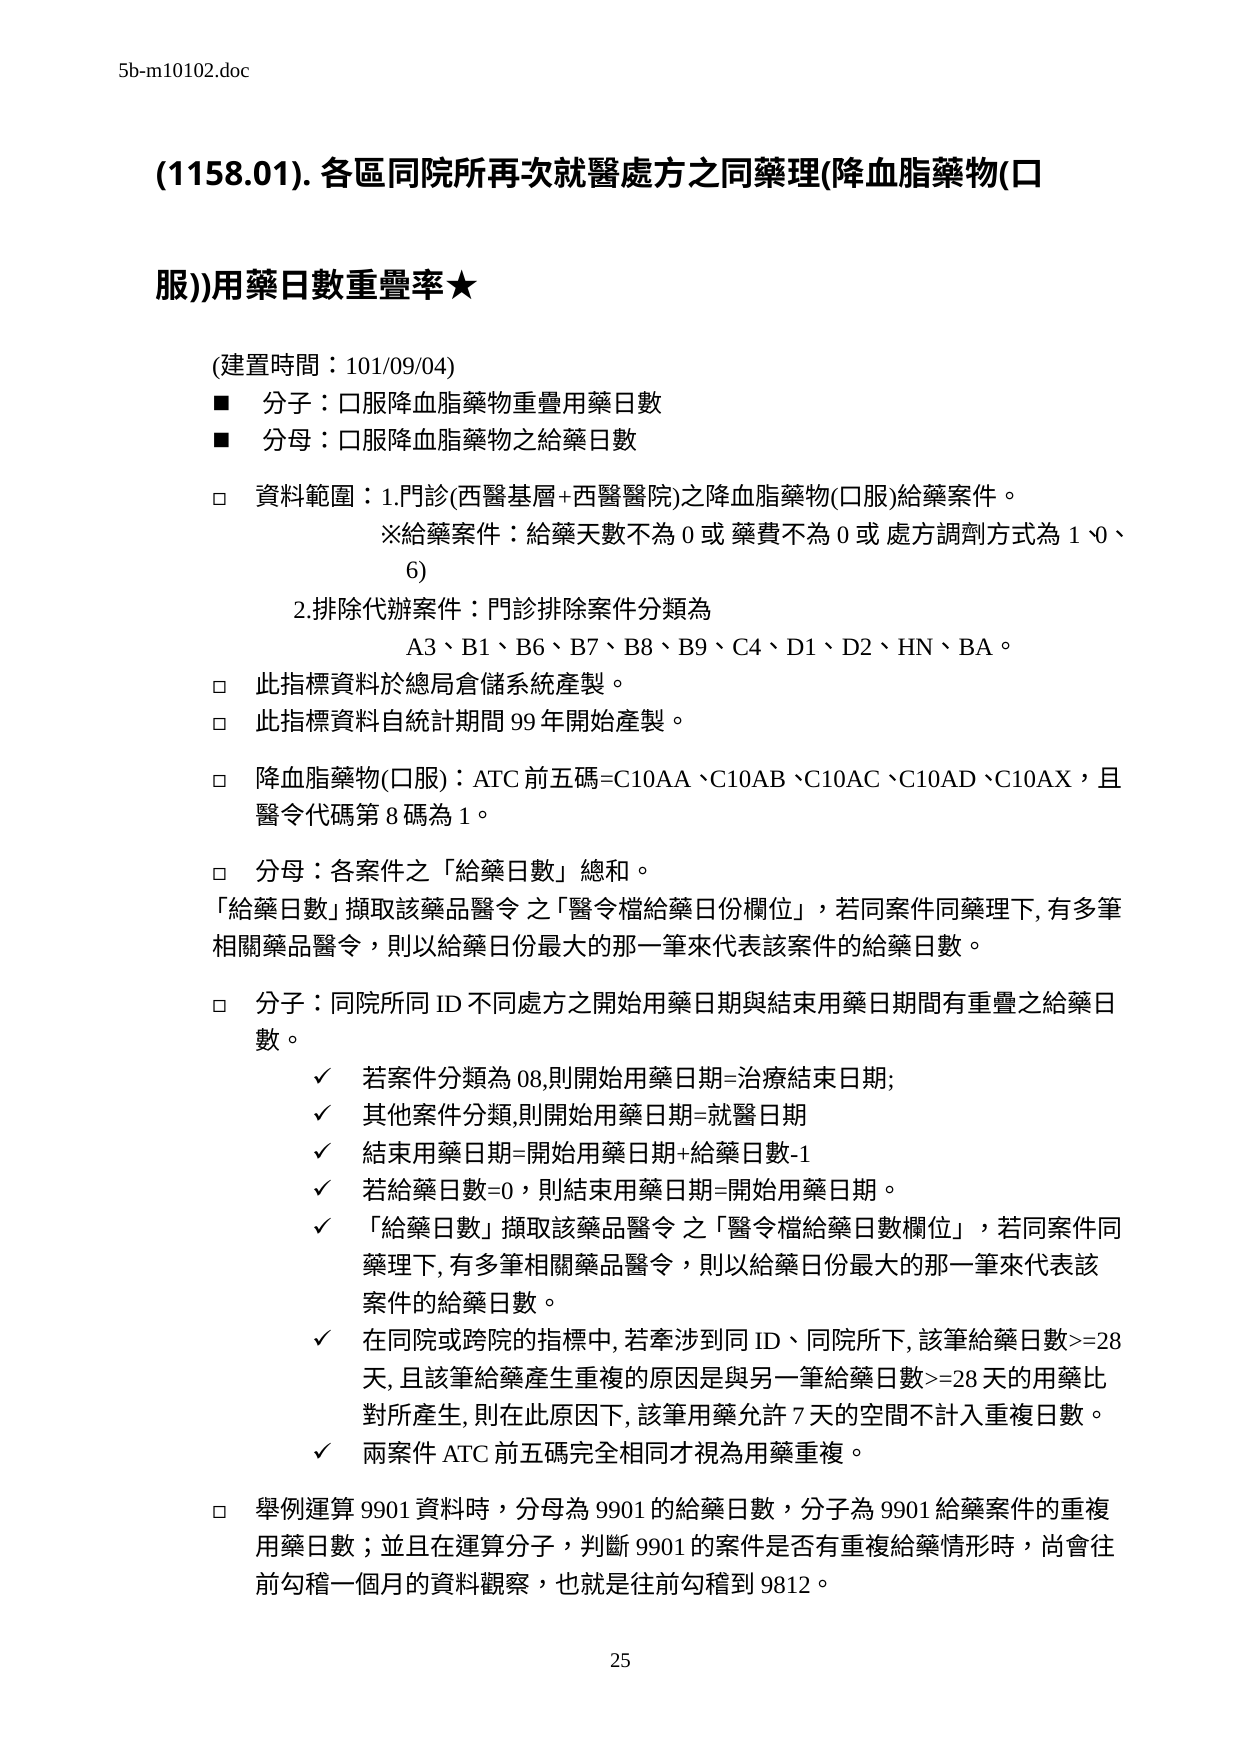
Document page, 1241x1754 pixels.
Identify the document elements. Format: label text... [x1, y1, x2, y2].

text ※給藥案件：給藥天數不為0 或 藥費不為0 或 處方調劑方式為 1、0、6) [381, 514, 1122, 589]
list 其他案件分類,則開始用藥日期=就醫日期 [312, 1095, 1122, 1132]
list 若給藥日數=0，則結束用藥日期=開始用藥日期。 [312, 1170, 1122, 1207]
text 「給藥日數」擷取該藥品醫令 之「醫令檔給藥日份欄位」，若同案件同藥理下, 有多筆相關藥品醫令，則以給藥日份最大的那一筆來代表該案件的給藥日數。 [212, 889, 1122, 964]
list 在同院或跨院的指標中, 若牽涉到同ID、同院所下, 該筆給藥日數>=28天, 且該筆給藥產生重複的原因是與另一筆給藥日數>=28天的用藥比對所產生, 則在此原因下, 該筆用藥允許7天的空間不計入重複日數。 [312, 1320, 1122, 1432]
list 分子：口服降血脂藥物重疊用藥日數 [212, 382, 1122, 420]
list 此指標資料自統計期間99年開始產製。 [212, 701, 1122, 739]
list 降血脂藥物(口服)：ATC前五碼=C10AA、C10AB、C10AC、C10AD、C10AX，且醫令代碼第8碼為1。 [212, 757, 1122, 832]
list 舉例運算9901資料時，分母為9901的給藥日數，分子為9901給藥案件的重複用藥日數；並且在運算分子，判斷9901的案件是否有重複給藥情形時，尚會往前勾稽一個月的資料觀察，也就是往前勾稽到9812。 [212, 1489, 1122, 1601]
list 若案件分類為08,則開始用藥日期=治療結束日期; [312, 1057, 1122, 1095]
list 資料範圍：1.門診(西醫基層+西醫醫院)之降血脂藥物(口服)給藥案件。 [212, 476, 1122, 514]
list 分子：同院所同ID不同處方之開始用藥日期與結束用藥日期間有重疊之給藥日數。 [212, 982, 1122, 1057]
list 結束用藥日期=開始用藥日期+給藥日數-1 [312, 1132, 1122, 1170]
list 分母：各案件之「給藥日數」總和。 [212, 851, 1122, 889]
list 分母：口服降血脂藥物之給藥日數 [212, 420, 1122, 457]
subtitle (1158.01). 各區同院所再次就醫處方之同藥理(降血脂藥物(口服))用藥日數重疊率★ [156, 133, 1097, 321]
list 「給藥日數」擷取該藥品醫令 之「醫令檔給藥日數欄位」，若同案件同藥理下, 有多筆相關藥品醫令，則以給藥日份最大的那一筆來代表該案件的給藥日數。 [312, 1207, 1122, 1320]
text 2.排除代辦案件：門診排除案件分類為A3、B1、B6、B7、B8、B9、C4、D1、D2、HN、BA。 [206, 589, 1122, 664]
list 兩案件ATC前五碼完全相同才視為用藥重複。 [312, 1432, 1122, 1470]
text (建置時間：101/09/04) [162, 345, 1122, 382]
list 此指標資料於總局倉儲系統產製。 [212, 664, 1122, 701]
